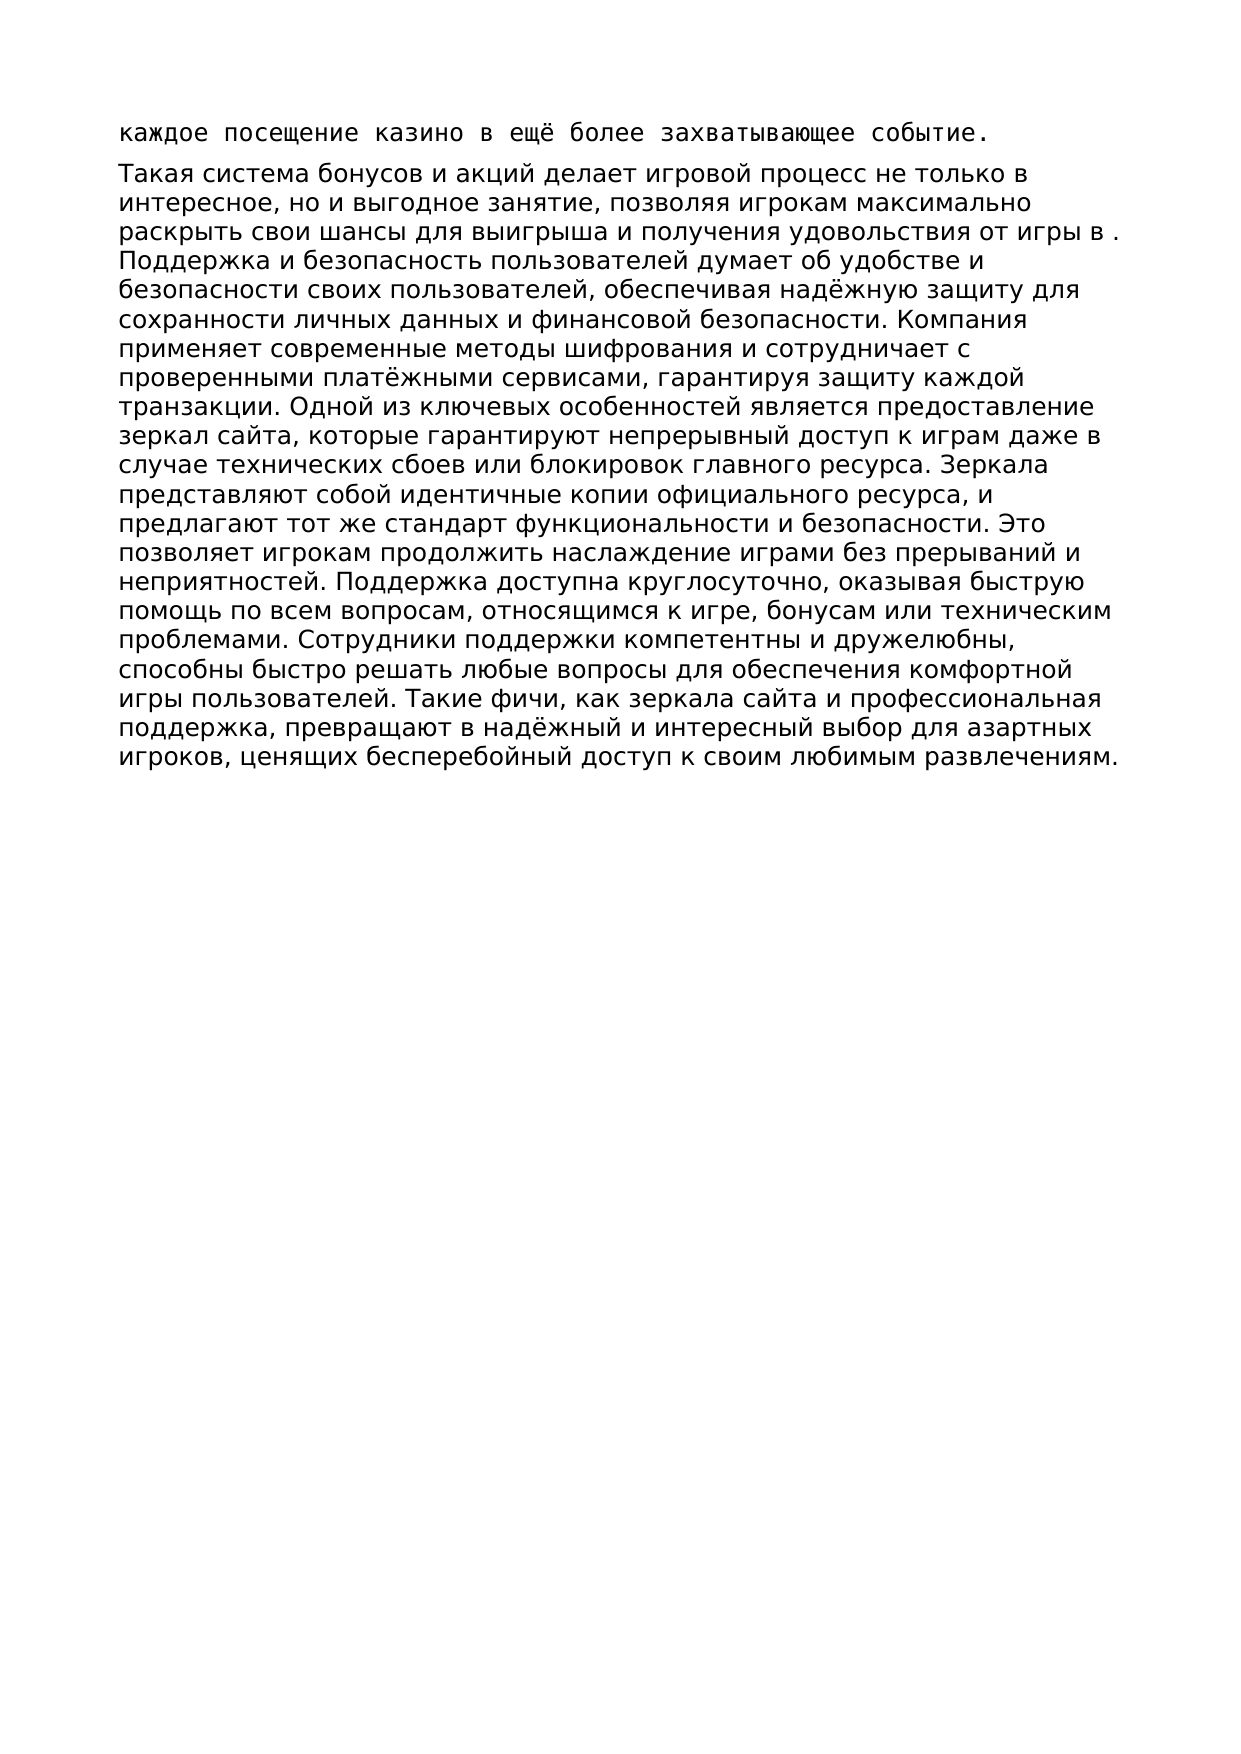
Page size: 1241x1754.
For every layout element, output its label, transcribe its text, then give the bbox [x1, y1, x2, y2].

text Такая система бонусов и акций делает игровой процесс не только в интересное, но и выгодное занятие, позволяя игрокам максимально раскрыть свои шансы для выигрыша и получения удовольствия от игры в . Поддержка и безопасность пользователей думает об удобстве и безопасности своих пользователей, обеспечивая надёжную защиту для сохранности личных данных и финансовой безопасности. Компания применяет современные методы шифрования и сотрудничает с проверенными платёжными сервисами, гарантируя защиту каждой транзакции. Одной из ключевых особенностей является предоставление зеркал сайта, которые гарантируют непрерывный доступ к играм даже в случае технических сбоев или блокировок главного ресурса. Зеркала представляют собой идентичные копии официального ресурса, и предлагают тот же стандарт функциональности и безопасности. Это позволяет игрокам продолжить наслаждение играми без прерываний и неприятностей. Поддержка доступна круглосуточно, оказывая быструю помощь по всем вопросам, относящимся к игре, бонусам или техническим проблемами. Сотрудники поддержки компетентны и дружелюбны, способны быстро решать любые вопросы для обеспечения комфортной игры пользователей. Такие фичи, как зеркала сайта и профессиональная поддержка, превращают в надёжный и интересный выбор для азартных игроков, ценящих бесперебойный доступ к своим любимым развлечениям. [118, 159, 1122, 772]
text каждое посещение казино в ещё более захватывающее событие. [118, 118, 1122, 147]
